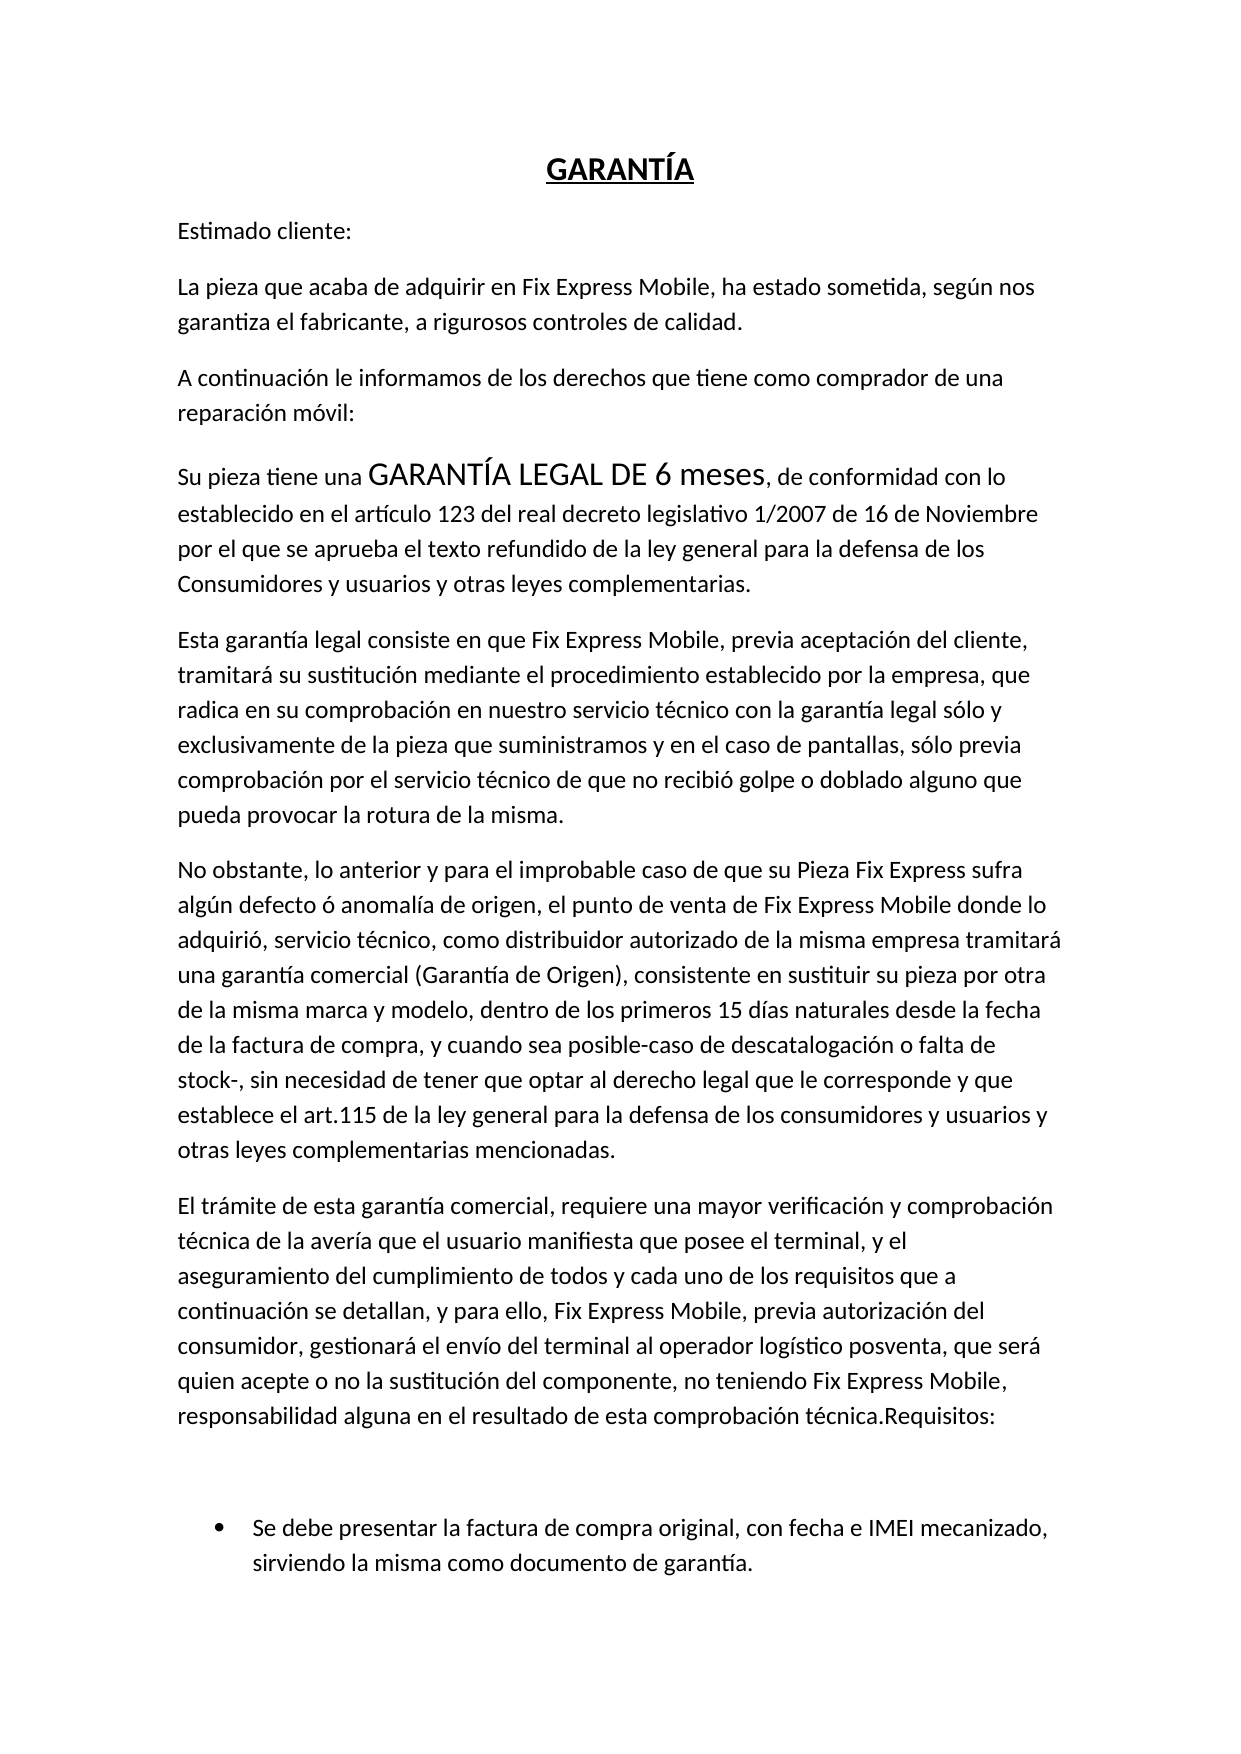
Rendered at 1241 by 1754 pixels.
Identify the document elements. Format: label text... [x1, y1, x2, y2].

text Su pieza tiene una GARANTÍA LEGAL DE 6 meses, de conformidad con lo establecido en el artículo 123 del real decreto legislativo 1/2007 de 16 de Noviembre por el que se aprueba el texto refundido de la ley general para la defensa de los Consumidores y usuarios y otras leyes complementarias. [177, 453, 1063, 598]
text No obstante, lo anterior y para el improbable caso de que su Pieza Fix Express sufra algún defecto ó anomalía de origen, el punto de venta de Fix Express Mobile donde lo adquirió, servicio técnico, como distribuidor autorizado de la misma empresa tramitará una garantía comercial (Garantía de Origen), consistente en sustituir su pieza por otra de la misma marca y modelo, dentro de los primeros 15 días naturales desde la fecha de la factura de compra, y cuando sea posible-caso de descatalogación o falta de stock-, sin necesidad de tener que optar al derecho legal que le corresponde y que establece el art.115 de la ley general para la defensa de los consumidores y usuarios y otras leyes complementarias mencionadas. [177, 854, 1063, 1165]
text A continuación le informamos de los derechos que tiene como comprador de una reparación móvil: [177, 362, 1063, 427]
text La pieza que acaba de adquirir en Fix Express Mobile, ha estado sometida, según nos garantiza el fabricante, a rigurosos controles de calidad. [177, 271, 1063, 337]
text GARANTÍA [177, 148, 1063, 188]
text Estimado cliente: [177, 215, 1063, 246]
text El trámite de esta garantía comercial, requiere una mayor verificación y comprobación técnica de la avería que el usuario manifiesta que posee el terminal, y el aseguramiento del cumplimiento de todos y cada uno de los requisitos que a continuación se detallan, y para ello, Fix Express Mobile, previa autorización del consumidor, gestionará el envío del terminal al operador logístico posventa, que será quien acepte o no la sustitución del componente, no teniendo Fix Express Mobile, responsabilidad alguna en el resultado de esta comprobación técnica.Requisitos: [177, 1190, 1063, 1431]
list Se debe presentar la factura de compra original, con fecha e IMEI mecanizado, sirviendo la misma como documento de garantía. [215, 1512, 1063, 1578]
text Esta garantía legal consiste en que Fix Express Mobile, previa aceptación del cliente, tramitará su sustitución mediante el procedimiento establecido por la empresa, que radica en su comprobación en nuestro servicio técnico con la garantía legal sólo y exclusivamente de la pieza que suministramos y en el caso de pantallas, sólo previa comprobación por el servicio técnico de que no recibió golpe o doblado alguno que pueda provocar la rotura de la misma. [177, 624, 1063, 829]
